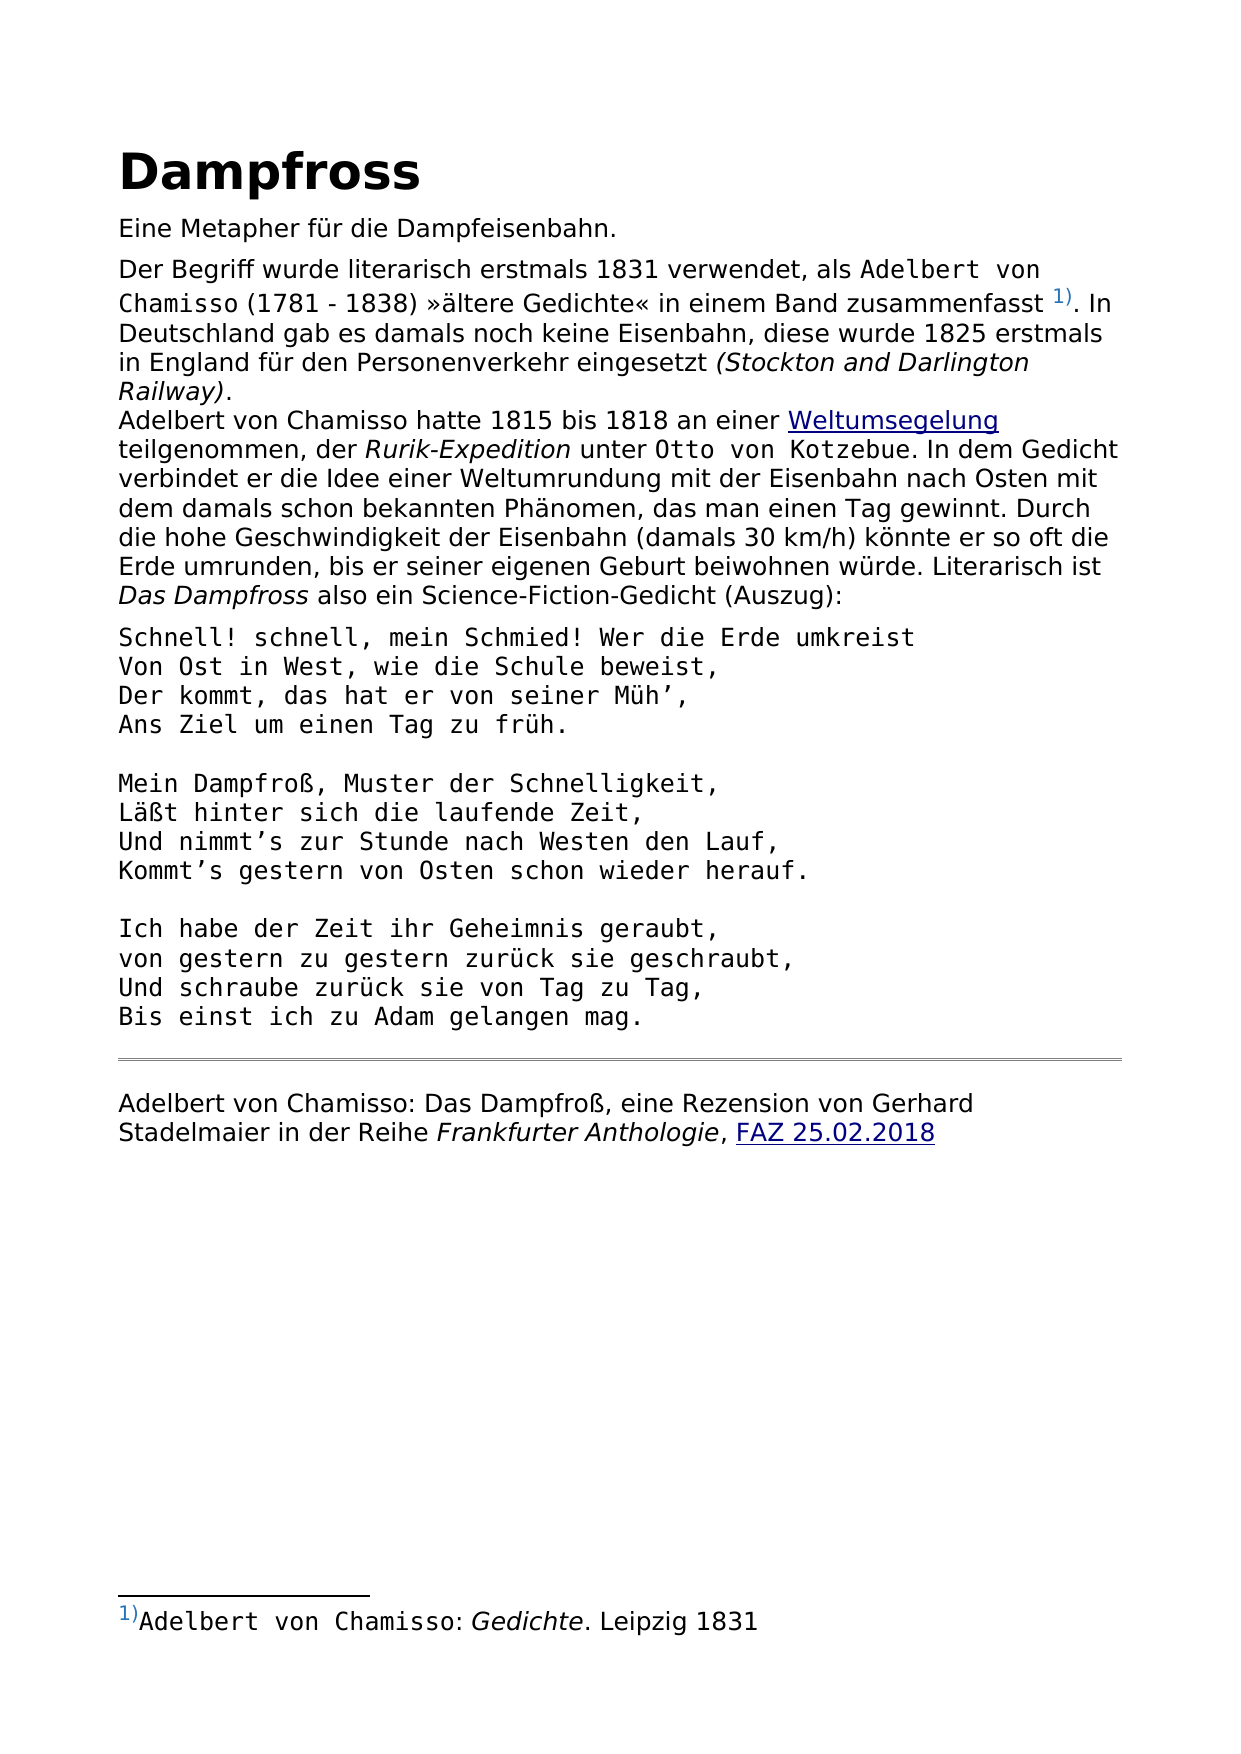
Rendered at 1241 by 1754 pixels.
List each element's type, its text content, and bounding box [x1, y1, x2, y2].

text Schnell! schnell, mein Schmied! Wer die Erde umkreist Von Ost in West, wie die Schule beweist, Der kommt, das hat er von seiner Müh’, Ans Ziel um einen Tag zu früh. Mein Dampfroß, Muster der Schnelligkeit, Läßt hinter sich die laufende Zeit, Und nimmt’s zur Stunde nach Westen den Lauf, Kommt’s gestern von Osten schon wieder herauf. Ich habe der Zeit ihr Geheimnis geraubt, von gestern zu gestern zurück sie geschraubt, Und schraube zurück sie von Tag zu Tag, Bis einst ich zu Adam gelangen mag. [118, 623, 1122, 1031]
text Adelbert von Chamisso: Das Dampfroß, eine Rezension von Gerhard Stadelmaier in der Reihe Frankfurter Anthologie, FAZ 25.02.2018 [118, 1089, 1122, 1148]
text Adelbert von Chamisso: Gedichte. Leipzig 1831 [118, 1602, 1122, 1636]
text Der Begriff wurde literarisch erstmals 1831 verwendet, als Adelbert von Chamisso (1781 - 1838) »ältere Gedichte« in einem Band zusammenfasst . In Deutschland gab es damals noch keine Eisenbahn, diese wurde 1825 erstmals in England für den Personenverkehr eingesetzt (Stockton and Darlington Railway). Adelbert von Chamisso hatte 1815 bis 1818 an einer Weltumsegelung teilgenommen, der Rurik-Expedition unter Otto von Kotzebue. In dem Gedicht verbindet er die Idee einer Weltumrundung mit der Eisenbahn nach Osten mit dem damals schon bekannten Phänomen, das man einen Tag gewinnt. Durch die hohe Geschwindigkeit der Eisenbahn (damals 30 km/h) könnte er so oft die Erde umrunden, bis er seiner eigenen Geburt beiwohnen würde. Literarisch ist Das Dampfross also ein Science-Fiction-Gedicht (Auszug): [118, 256, 1122, 610]
subtitle Dampfross [118, 143, 1122, 201]
text Eine Metapher für die Dampfeisenbahn. [118, 214, 1122, 243]
